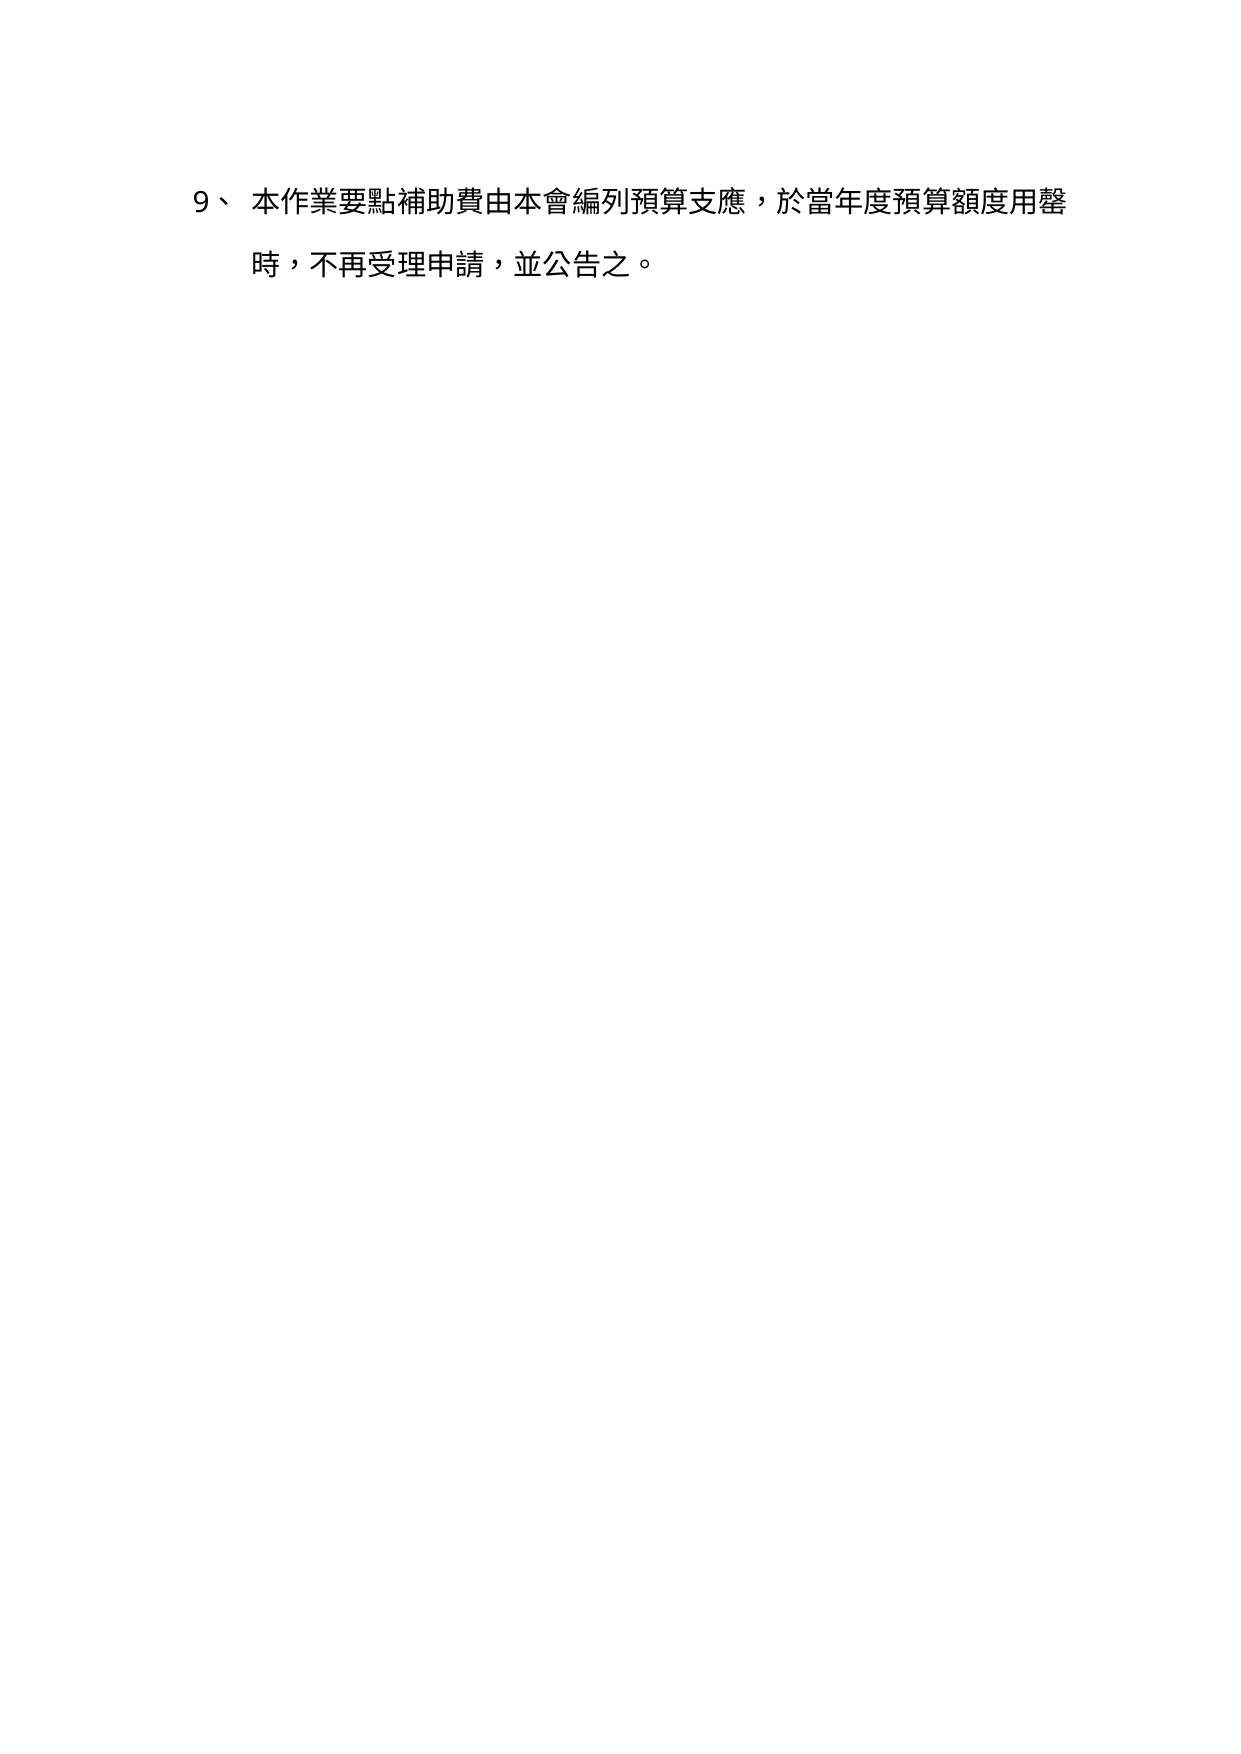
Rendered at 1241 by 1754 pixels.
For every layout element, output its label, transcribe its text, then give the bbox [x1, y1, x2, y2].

list 本作業要點補助費由本會編列預算支應，於當年度預算額度用罄時，不再受理申請，並公告之。 [192, 158, 1092, 283]
